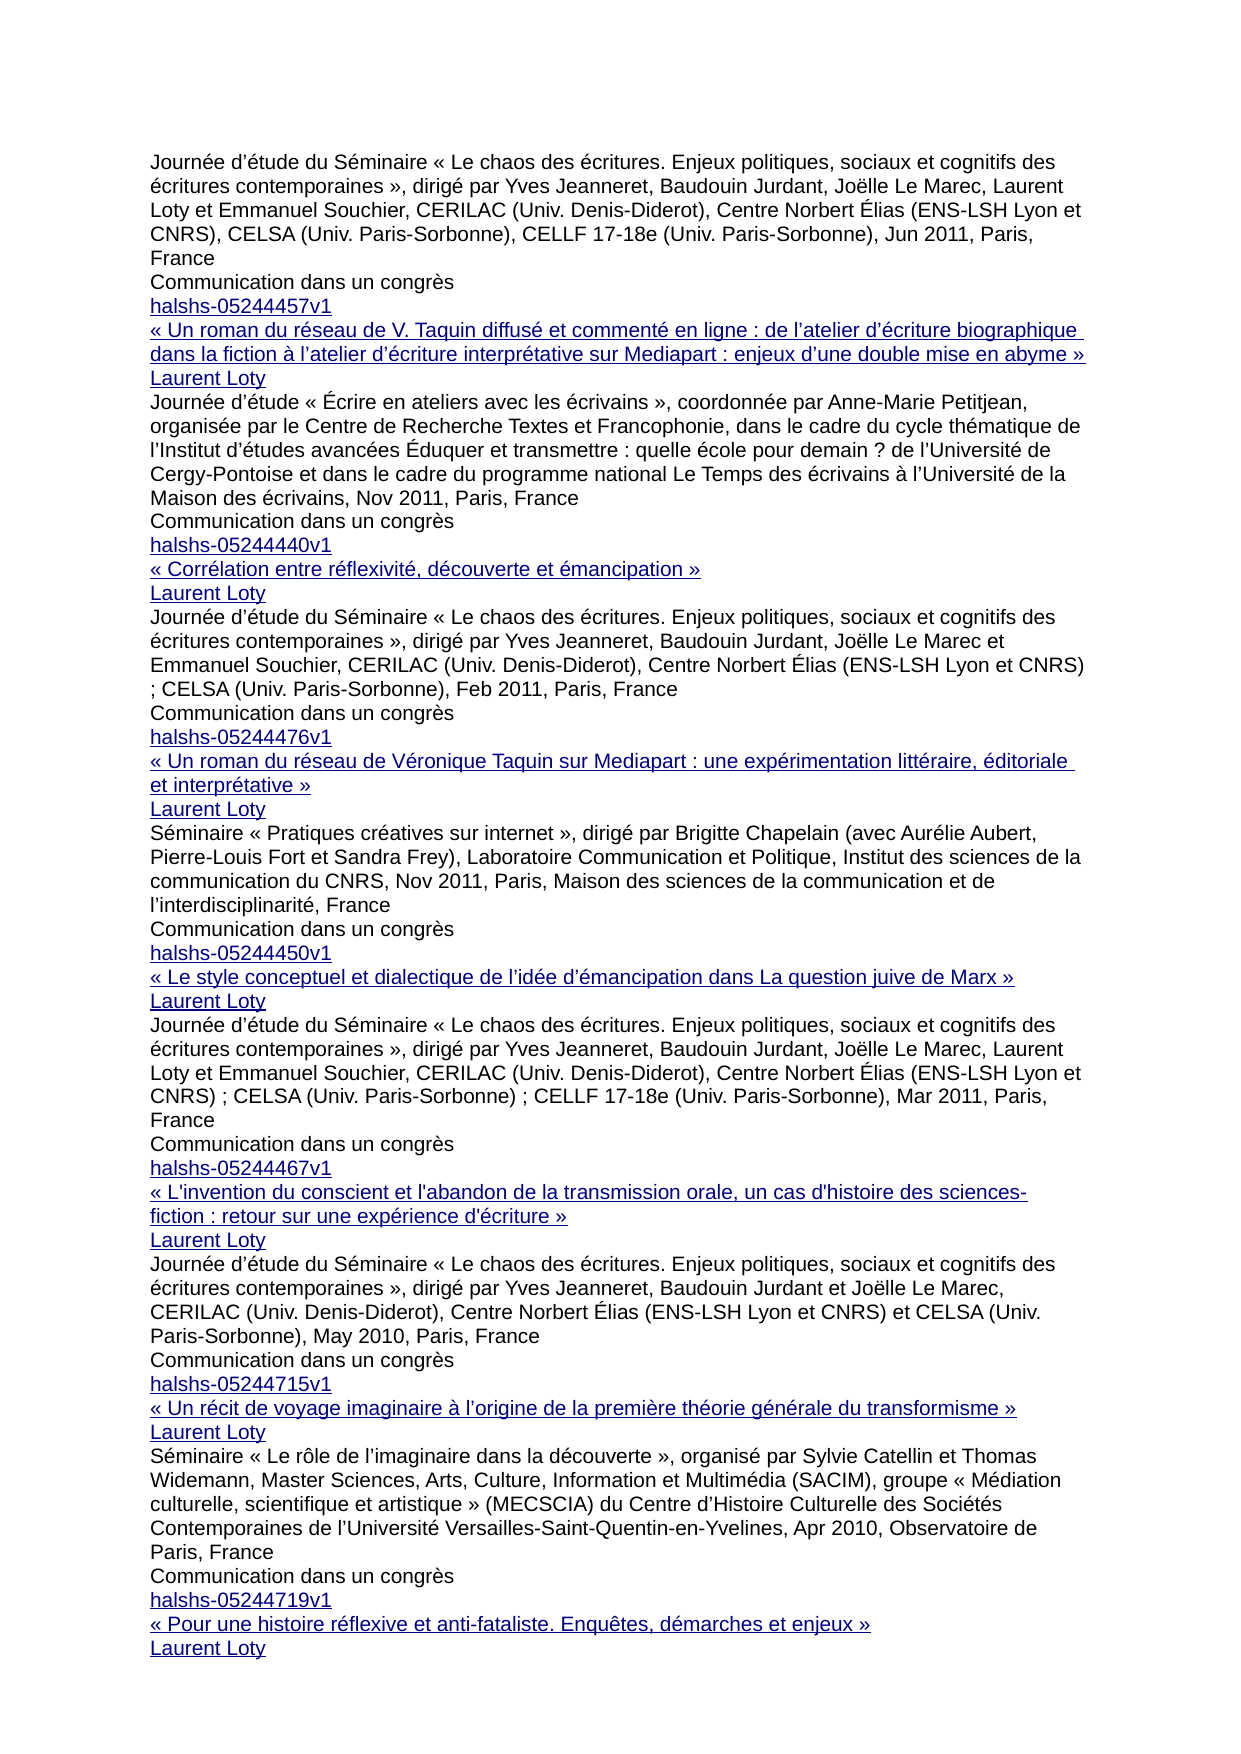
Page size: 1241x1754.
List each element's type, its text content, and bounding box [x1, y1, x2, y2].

table_cell « Le style conceptuel et dialectique de l’idée d’émancipation dans La question juive de Marx » Laurent Loty Journée d’étude du Séminaire « Le chaos des écritures. Enjeux politiques, sociaux et cognitifs des écritures contemporaines », dirigé par Yves Jeanneret, Baudouin Jurdant, Joëlle Le Marec, Laurent Loty et Emmanuel Souchier, CERILAC (Univ. Denis-Diderot), Centre Norbert Élias (ENS-LSH Lyon et CNRS) ; CELSA (Univ. Paris-Sorbonne) ; CELLF 17-18e (Univ. Paris-Sorbonne), Mar 2011, Paris, France Communication dans un congrès halshs-05244467v1 [150, 965, 1090, 1180]
table_cell « Corrélation entre réflexivité, découverte et émancipation » Laurent Loty Journée d’étude du Séminaire « Le chaos des écritures. Enjeux politiques, sociaux et cognitifs des écritures contemporaines », dirigé par Yves Jeanneret, Baudouin Jurdant, Joëlle Le Marec et Emmanuel Souchier, CERILAC (Univ. Denis-Diderot), Centre Norbert Élias (ENS-LSH Lyon et CNRS) ; CELSA (Univ. Paris-Sorbonne), Feb 2011, Paris, France Communication dans un congrès halshs-05244476v1 [150, 557, 1090, 749]
table_cell « Pour une histoire réflexive et anti-fataliste. Enquêtes, démarches et enjeux » Laurent Loty [150, 1611, 1090, 1659]
table_cell Journée d’étude du Séminaire « Le chaos des écritures. Enjeux politiques, sociaux et cognitifs des écritures contemporaines », dirigé par Yves Jeanneret, Baudouin Jurdant, Joëlle Le Marec, Laurent Loty et Emmanuel Souchier, CERILAC (Univ. Denis-Diderot), Centre Norbert Élias (ENS-LSH Lyon et CNRS), CELSA (Univ. Paris-Sorbonne), CELLF 17-18e (Univ. Paris-Sorbonne), Jun 2011, Paris, France Communication dans un congrès halshs-05244457v1 [150, 150, 1090, 318]
table_cell « Un roman du réseau de V. Taquin diffusé et commenté en ligne : de l’atelier d’écriture biographique dans la fiction à l’atelier d’écriture interprétative sur Mediapart : enjeux d’une double mise en abyme » Laurent Loty Journée d’étude « Écrire en ateliers avec les écrivains », coordonnée par Anne-Marie Petitjean, organisée par le Centre de Recherche Textes et Francophonie, dans le cadre du cycle thématique de l’Institut d’études avancées Éduquer et transmettre : quelle école pour demain ? de l’Université de Cergy-Pontoise et dans le cadre du programme national Le Temps des écrivains à l’Université de la Maison des écrivains, Nov 2011, Paris, France Communication dans un congrès halshs-05244440v1 [150, 318, 1090, 557]
table_cell « Un roman du réseau de Véronique Taquin sur Mediapart : une expérimentation littéraire, éditoriale et interprétative » Laurent Loty Séminaire « Pratiques créatives sur internet », dirigé par Brigitte Chapelain (avec Aurélie Aubert, Pierre-Louis Fort et Sandra Frey), Laboratoire Communication et Politique, Institut des sciences de la communication du CNRS, Nov 2011, Paris, Maison des sciences de la communication et de l’interdisciplinarité, France Communication dans un congrès halshs-05244450v1 [150, 749, 1090, 964]
table_cell « L'invention du conscient et l'abandon de la transmission orale, un cas d'histoire des sciences-fiction : retour sur une expérience d'écriture » Laurent Loty Journée d’étude du Séminaire « Le chaos des écritures. Enjeux politiques, sociaux et cognitifs des écritures contemporaines », dirigé par Yves Jeanneret, Baudouin Jurdant et Joëlle Le Marec, CERILAC (Univ. Denis-Diderot), Centre Norbert Élias (ENS-LSH Lyon et CNRS) et CELSA (Univ. Paris-Sorbonne), May 2010, Paris, France Communication dans un congrès halshs-05244715v1 [150, 1180, 1090, 1396]
table_cell « Un récit de voyage imaginaire à l’origine de la première théorie générale du transformisme » Laurent Loty Séminaire « Le rôle de l’imaginaire dans la découverte », organisé par Sylvie Catellin et Thomas Widemann, Master Sciences, Arts, Culture, Information et Multimédia (SACIM), groupe « Médiation culturelle, scientifique et artistique » (MECSCIA) du Centre d’Histoire Culturelle des Sociétés Contemporaines de l’Université Versailles-Saint-Quentin-en-Yvelines, Apr 2010, Observatoire de Paris, France Communication dans un congrès halshs-05244719v1 [150, 1396, 1090, 1611]
